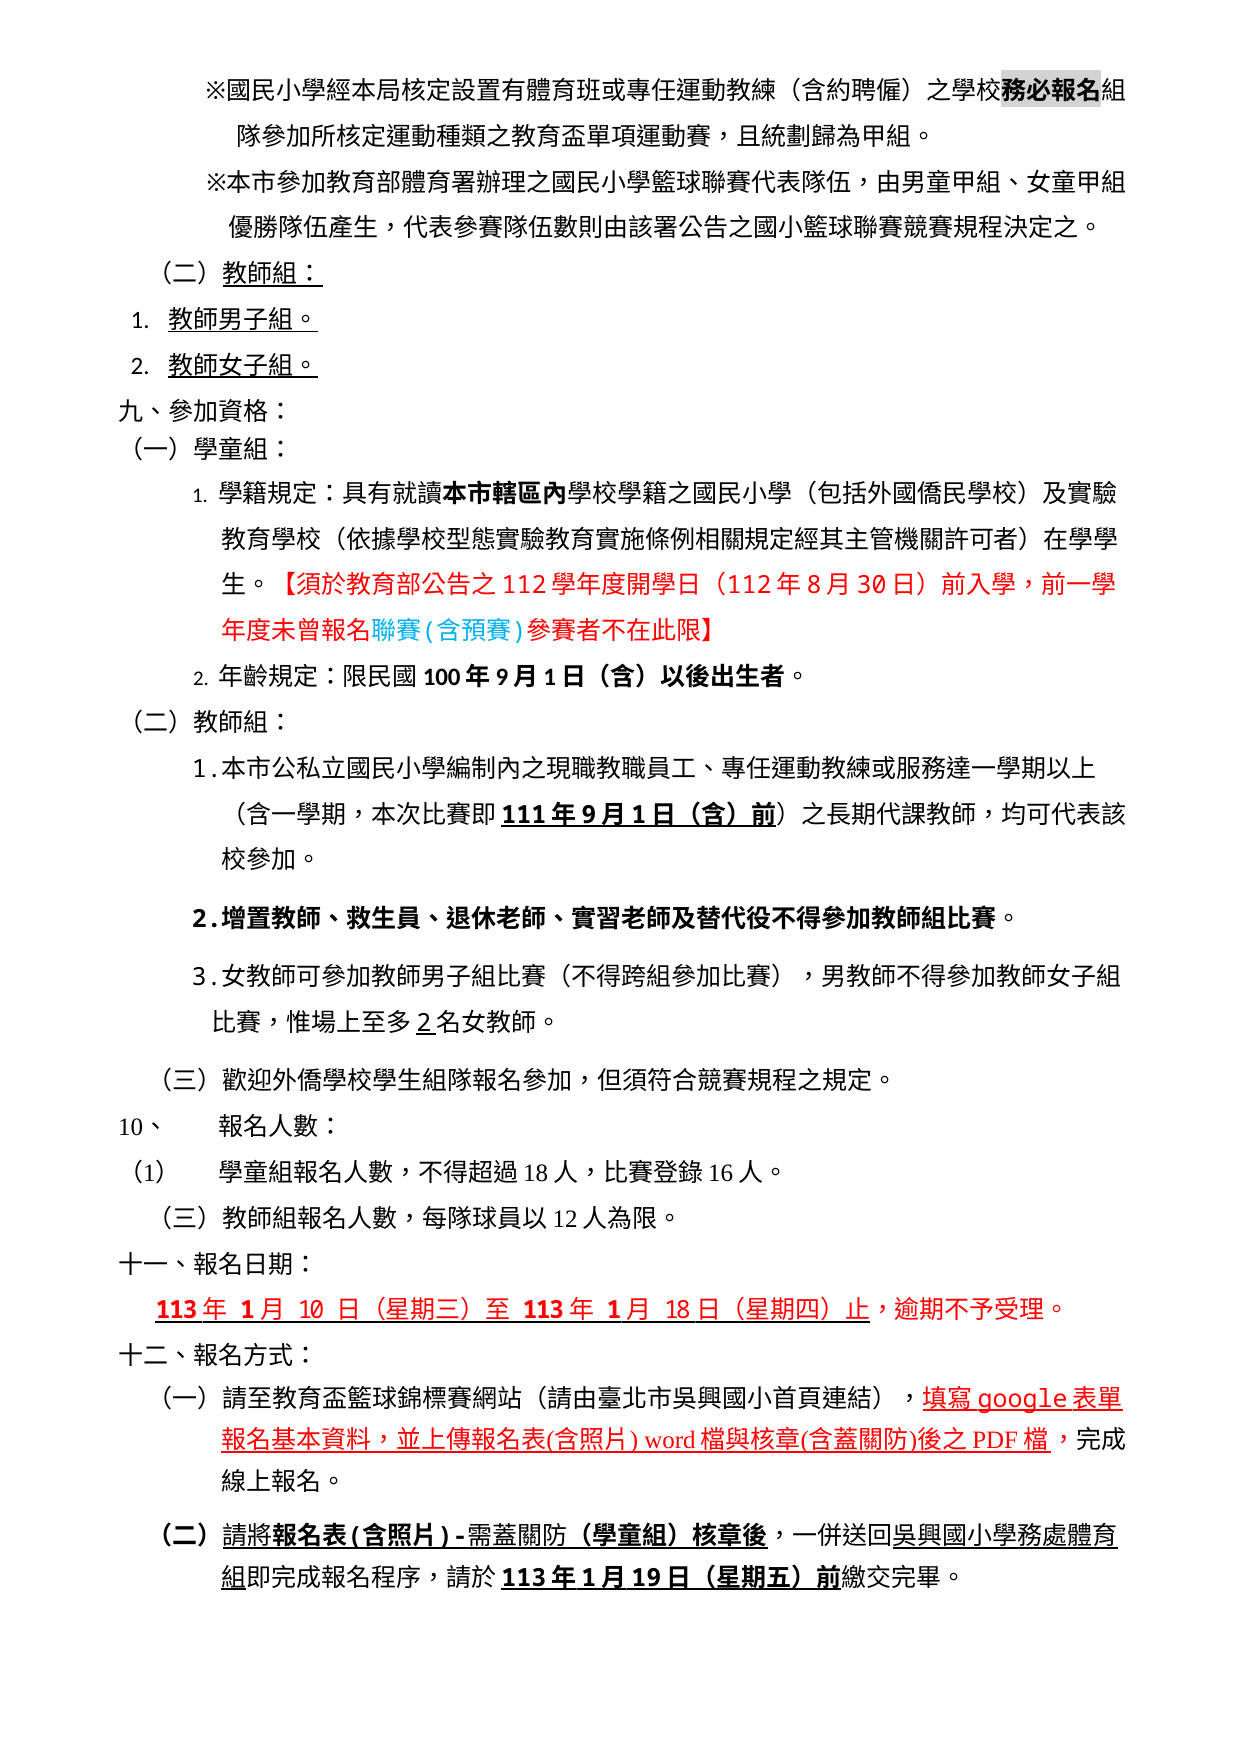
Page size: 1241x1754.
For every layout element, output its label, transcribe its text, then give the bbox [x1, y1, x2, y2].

text 2.增置教師、救生員、退休老師、實習老師及替代役不得參加教師組比賽。 [192, 891, 1137, 936]
list 報名人數： [118, 1099, 1137, 1145]
list 學童組報名人數，不得超過18人，比賽登錄16人。 [118, 1145, 1167, 1191]
text ※本市參加教育部體育署辦理之國民小學籃球聯賽代表隊伍，由男童甲組、女童甲組優勝隊伍產生，代表參賽隊伍數則由該署公告之國小籃球聯賽競賽規程決定之。 [206, 154, 1137, 246]
text 十一、報名日期： [118, 1236, 1137, 1282]
list 年齡規定：限民國100年9月1日（含）以後出生者。 [193, 649, 1137, 695]
list 教師男子組。 [118, 292, 1137, 338]
text 九、參加資格： [118, 383, 1137, 429]
text （一）請至教育盃籃球錦標賽網站（請由臺北市吳興國小首頁連結），填寫google表單報名基本資料，並上傳報名表(含照片) word檔與核章(含蓋關防)後之PDF檔，完成線上報名。 [147, 1374, 1137, 1499]
text 十二、報名方式： [118, 1328, 1137, 1374]
list 學籍規定：具有就讀本市轄區內學校學籍之國民小學（包括外國僑民學校）及實驗教育學校（依據學校型態實驗教育實施條例相關規定經其主管機關許可者）在學學生。【須於教育部公告之112學年度開學日（112年8月30日）前入學，前一學年度未曾報名聯賽(含預賽)參賽者不在此限】 [192, 466, 1137, 649]
text 3.女教師可參加教師男子組比賽（不得跨組參加比賽），男教師不得參加教師女子組比賽，惟場上至多2名女教師。 [191, 949, 1137, 1041]
text （二）教師組： [118, 246, 1137, 292]
text （二）請將報名表(含照片)-需蓋關防（學童組）核章後，一併送回吳興國小學務處體育組即完成報名程序，請於113年1月19日（星期五）前繳交完畢。 [147, 1511, 1137, 1595]
text （二）教師組： [118, 695, 1137, 741]
text 1.本市公私立國民小學編制內之現職教職員工、專任運動教練或服務達一學期以上（含一學期，本次比賽即111年9月1日（含）前）之長期代課教師，均可代表該校參加。 [192, 741, 1137, 878]
text （三）教師組報名人數，每隊球員以12人為限。 [147, 1191, 1137, 1236]
list 教師女子組。 [118, 338, 1137, 383]
text 113年 1月 10 日（星期三）至 113年 1月 18日（星期四）止，逾期不予受理。 [118, 1282, 1137, 1328]
text （一）學童組： [118, 429, 1137, 466]
text （三）歡迎外僑學校學生組隊報名參加，但須符合競賽規程之規定。 [118, 1053, 1137, 1099]
text ※國民小學經本局核定設置有體育班或專任運動教練（含約聘僱）之學校務必報名組隊參加所核定運動種類之教育盃單項運動賽，且統劃歸為甲組。 [205, 63, 1137, 154]
